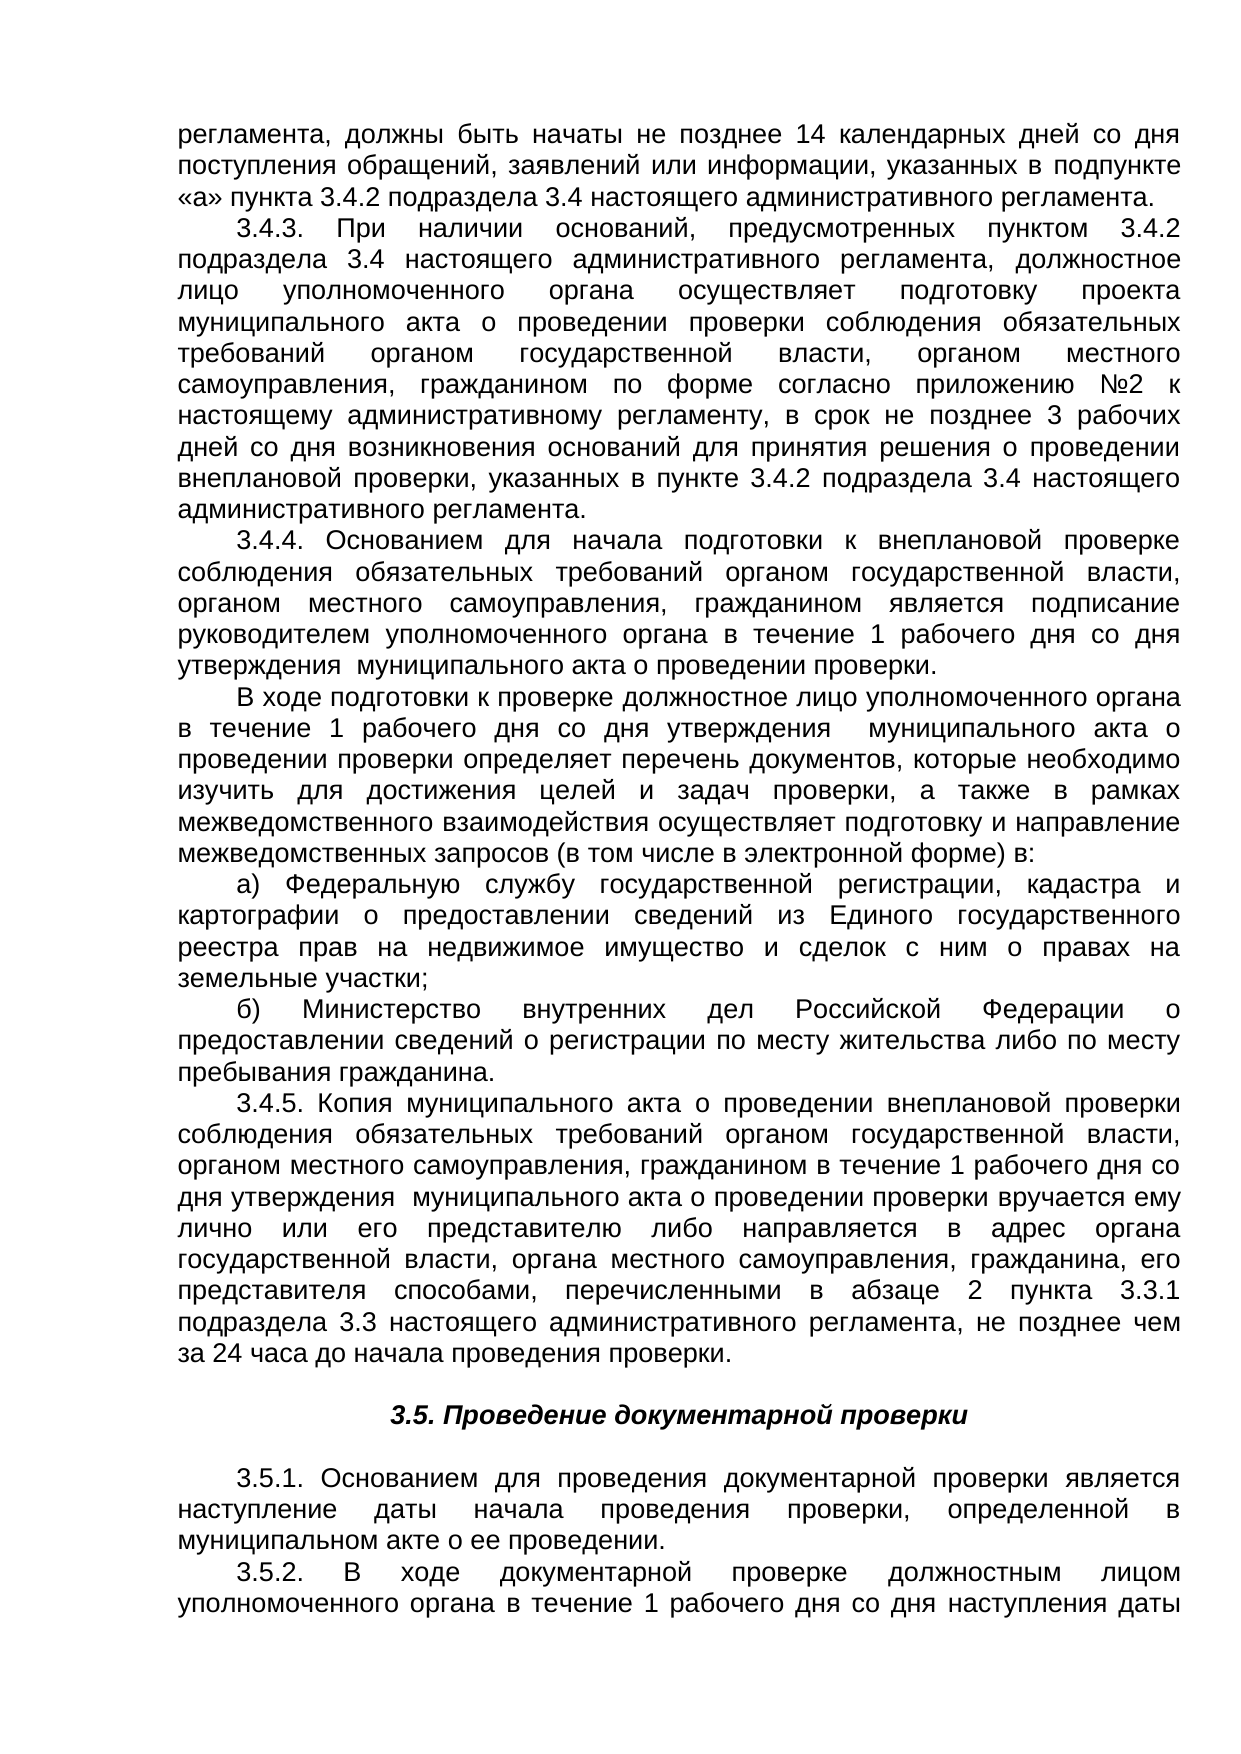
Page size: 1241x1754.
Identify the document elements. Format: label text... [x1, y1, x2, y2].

text 3.4.5. Копия муниципального акта о проведении внеплановой проверки соблюдения обязательных требований органом государственной власти, органом местного самоуправления, гражданином в течение 1 рабочего дня со дня утверждения муниципального акта о проведении проверки вручается ему лично или его представителю либо направляется в адрес органа государственной власти, органа местного самоуправления, гражданина, его представителя способами, перечисленными в абзаце 2 пункта 3.3.1 подраздела 3.3 настоящего административного регламента, не позднее чем за 24 часа до начала проведения проверки. [177, 1087, 1181, 1368]
text 3.4.3. При наличии оснований, предусмотренных пунктом 3.4.2 подраздела 3.4 настоящего административного регламента, должностное лицо уполномоченного органа осуществляет подготовку проекта муниципального акта о проведении проверки соблюдения обязательных требований органом государственной власти, органом местного самоуправления, гражданином по форме согласно приложению №2 к настоящему административному регламенту, в срок не позднее 3 рабочих дней со дня возникновения оснований для принятия решения о проведении внеплановой проверки, указанных в пункте 3.4.2 подраздела 3.4 настоящего административного регламента. [177, 212, 1181, 524]
text а) Федеральную службу государственной регистрации, кадастра и картографии о предоставлении сведений из Единого государственного реестра прав на недвижимое имущество и сделок с ним о правах на земельные участки; [177, 868, 1181, 993]
text 3.5.1. Основанием для проведения документарной проверки является наступление даты начала проведения проверки, определенной в муниципальном акте о ее проведении. [177, 1462, 1181, 1556]
text регламента, должны быть начаты не позднее 14 календарных дней со дня поступления обращений, заявлений или информации, указанных в подпункте «а» пункта 3.4.2 подраздела 3.4 настоящего административного регламента. [177, 118, 1181, 212]
text б) Министерство внутренних дел Российской Федерации о предоставлении сведений о регистрации по месту жительства либо по месту пребывания гражданина. [177, 993, 1181, 1087]
text В ходе подготовки к проверке должностное лицо уполномоченного органа в течение 1 рабочего дня со дня утверждения муниципального акта о проведении проверки определяет перечень документов, которые необходимо изучить для достижения целей и задач проверки, а также в рамках межведомственного взаимодействия осуществляет подготовку и направление межведомственных запросов (в том числе в электронной форме) в: [177, 681, 1181, 868]
text 3.5. Проведение документарной проверки [177, 1399, 1181, 1431]
text 3.5.2. В ходе документарной проверке должностным лицом уполномоченного органа в течение 1 рабочего дня со дня наступления даты [177, 1556, 1181, 1618]
text 3.4.4. Основанием для начала подготовки к внеплановой проверке соблюдения обязательных требований органом государственной власти, органом местного самоуправления, гражданином является подписание руководителем уполномоченного органа в течение 1 рабочего дня со дня утверждения муниципального акта о проведении проверки. [177, 524, 1181, 681]
